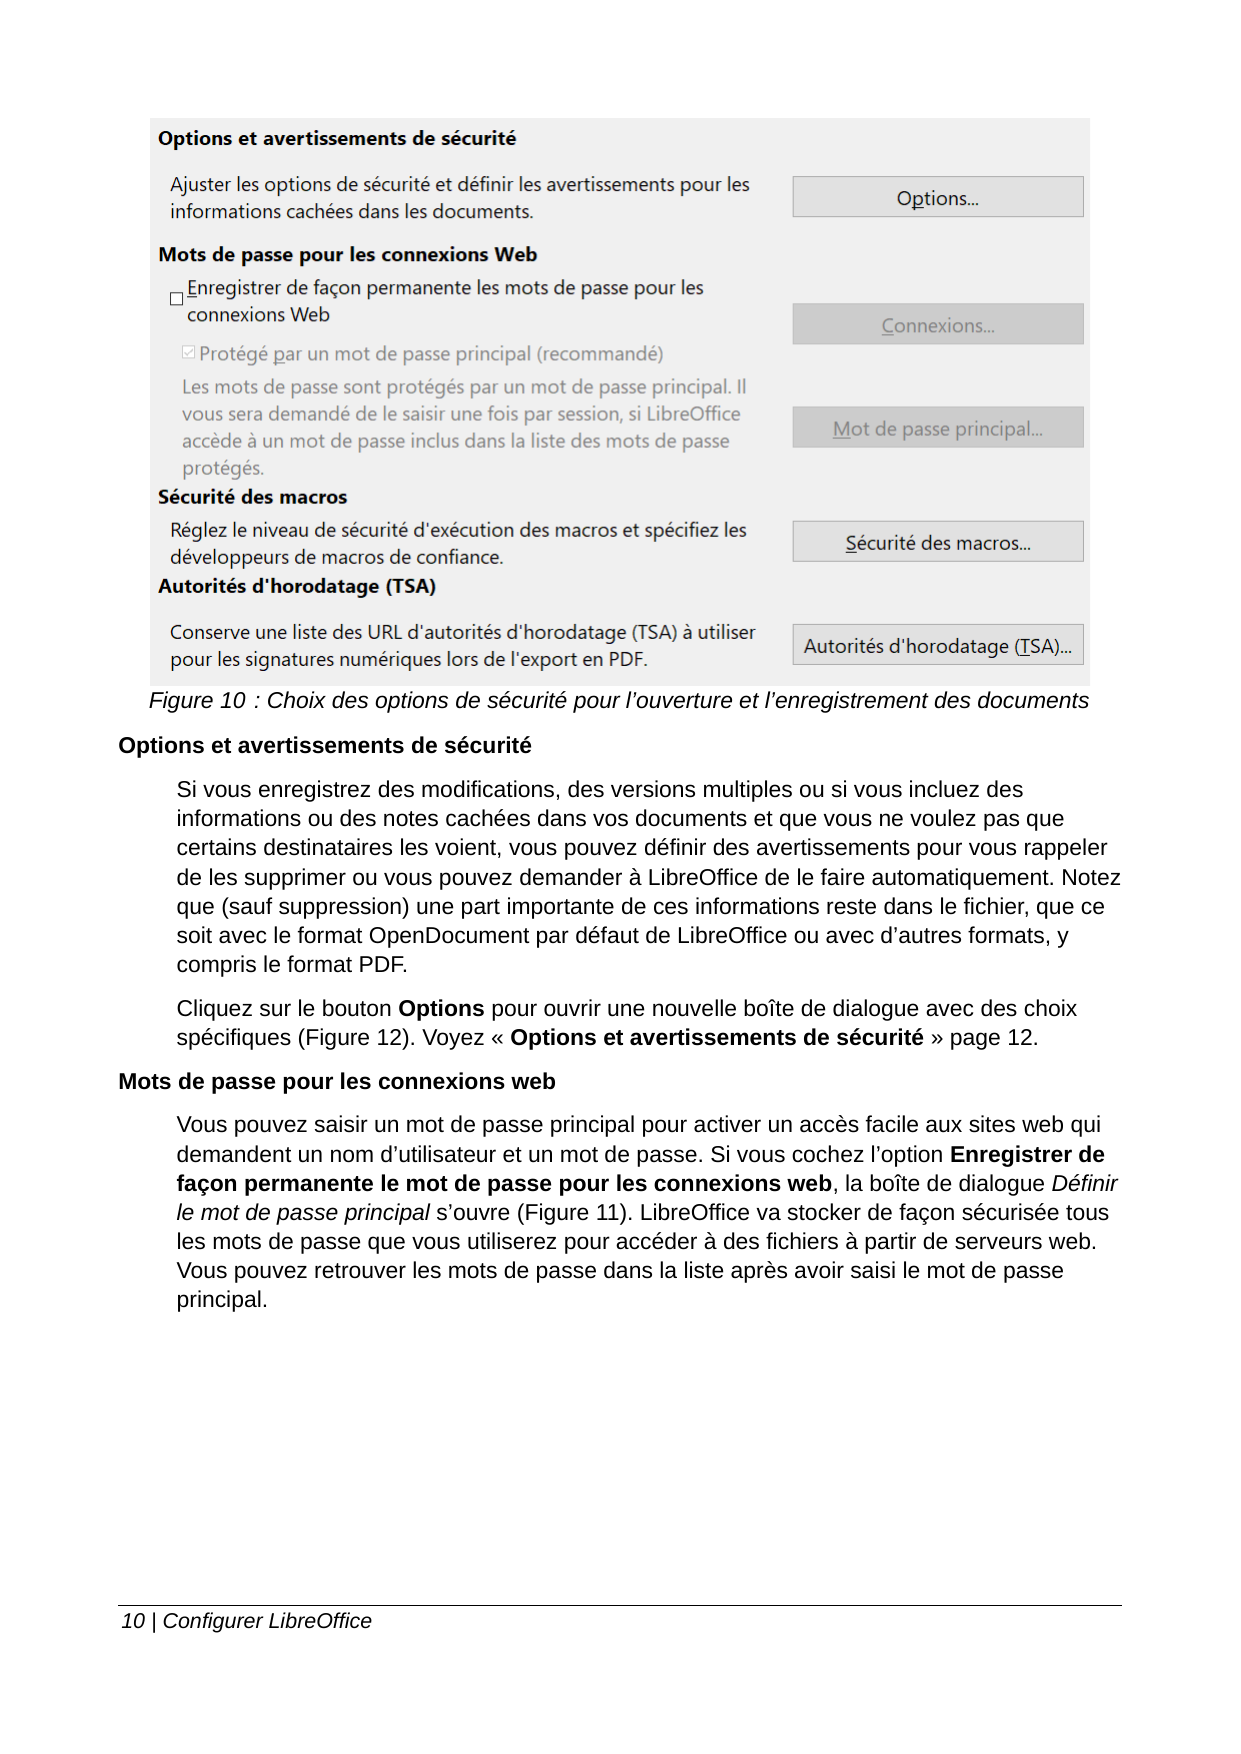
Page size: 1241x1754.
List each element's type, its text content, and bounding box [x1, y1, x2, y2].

text Si vous enregistrez des modifications, des versions multiples ou si vous incluez des informations ou des notes cachées dans vos documents et que vous ne voulez pas que certains destinataires les voient, vous pouvez définir des avertissements pour vous rappeler de les supprimer ou vous pouvez demander à LibreOffice de le faire automatiquement. Notez que (sauf suppression) une part importante de ces informations reste dans le fichier, que ce soit avec le format OpenDocument par défaut de LibreOffice ou avec d’autres formats, y compris le format PDF. [176, 773, 1122, 977]
text Vous pouvez saisir un mot de passe principal pour activer un accès facile aux sites web qui demandent un nom d’utilisateur et un mot de passe. Si vous cochez l’option Enregistrer de façon permanente le mot de passe pour les connexions web, la boîte de dialogue Définir le mot de passe principal s’ouvre (Figure 11). LibreOffice va stocker de façon sécurisée tous les mots de passe que vous utiliserez pour accéder à des fichiers à partir de serveurs web. Vous pouvez retrouver les mots de passe dans la liste après avoir saisi le mot de passe principal. [176, 1108, 1122, 1313]
text Options et avertissements de sécurité [118, 729, 1122, 758]
text Cliquez sur le bouton Options pour ouvrir une nouvelle boîte de dialogue avec des choix spécifiques (Figure 12). Voyez « Options et avertissements de sécurité » page 12. [176, 992, 1122, 1050]
text Mots de passe pour les connexions web [118, 1065, 1122, 1094]
text Figure 10 : Choix des options de sécurité pour l’ouverture et l’enregistrement des documents [118, 685, 1122, 714]
picture [150, 118, 1091, 686]
